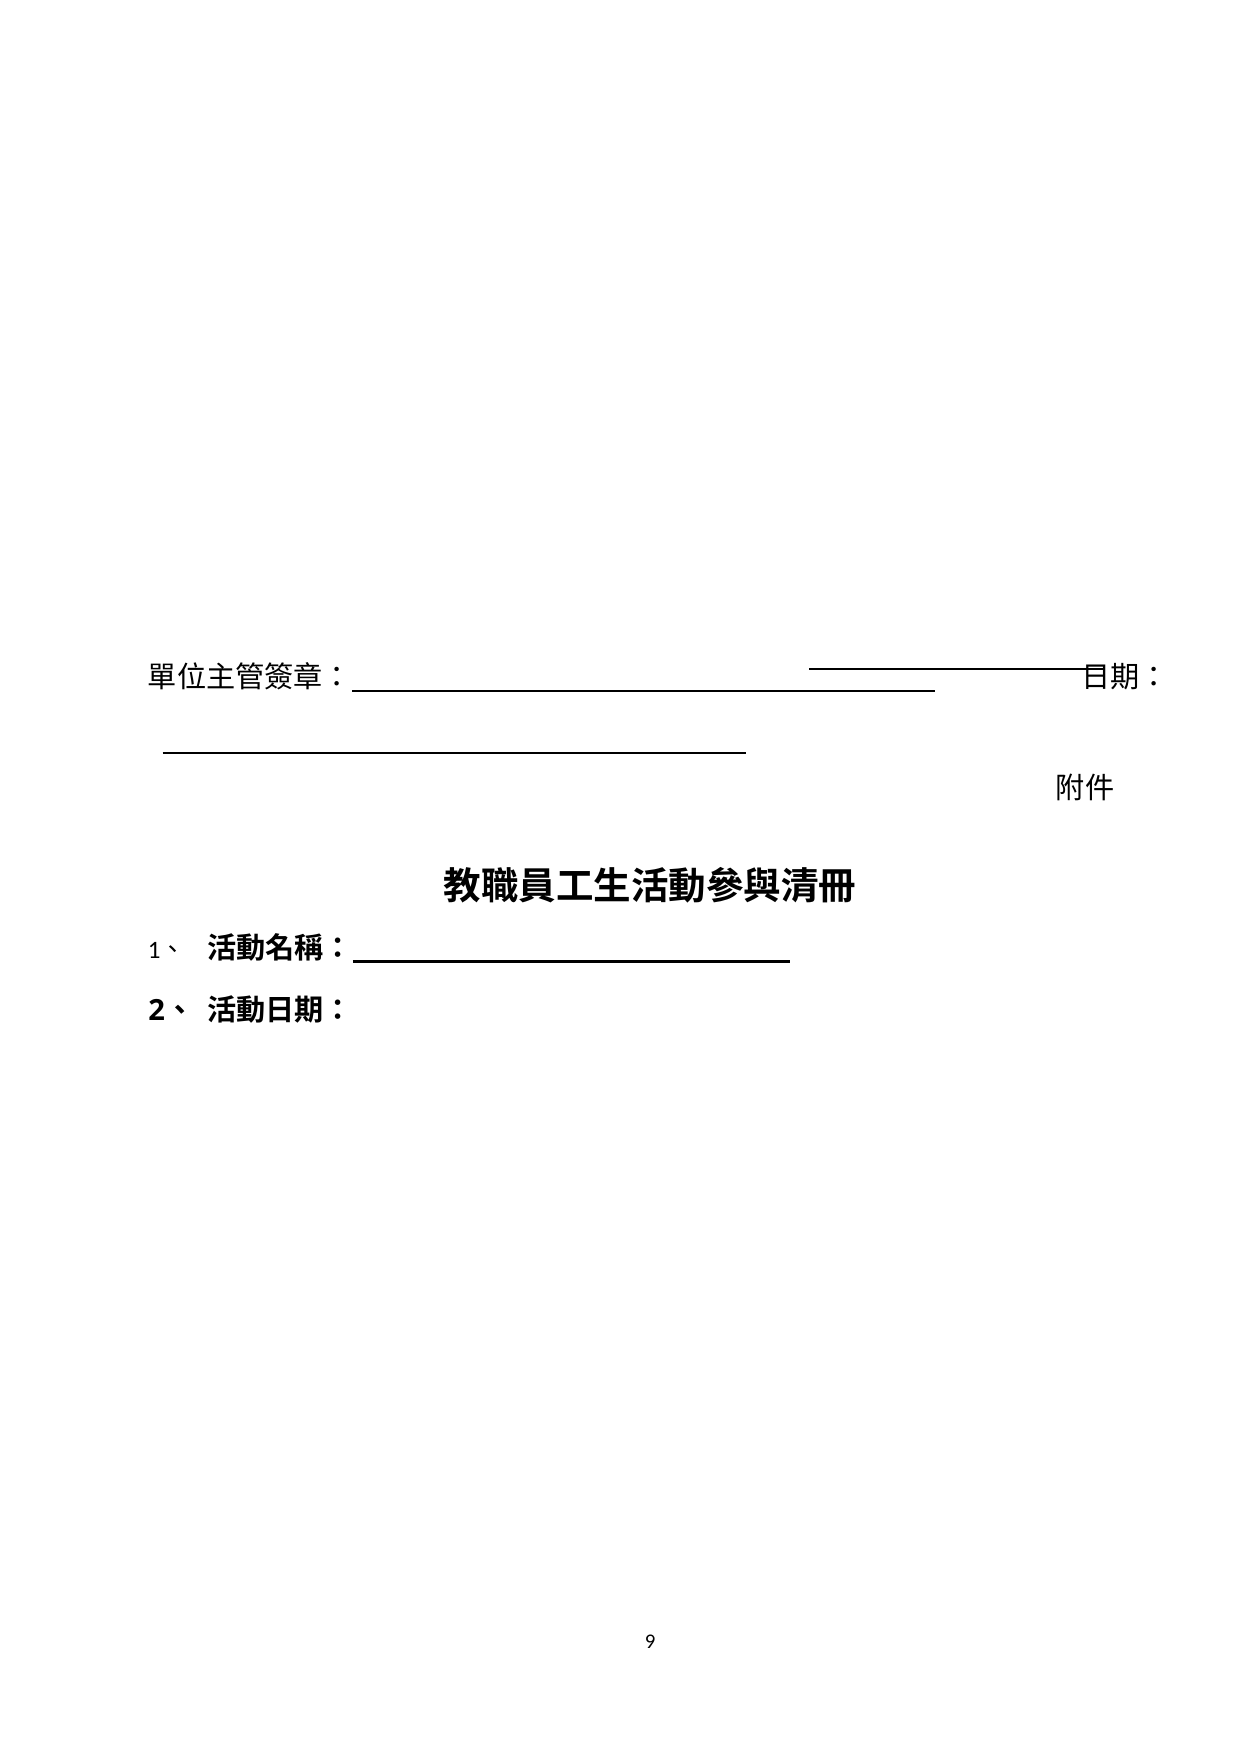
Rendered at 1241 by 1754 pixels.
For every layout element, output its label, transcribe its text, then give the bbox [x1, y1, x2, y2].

list 活動名稱： [148, 904, 1152, 966]
text 單位主管簽章： 日期： [148, 633, 1152, 758]
list 活動日期： [148, 966, 1152, 1029]
text 教職員工生活動參與清冊 [148, 841, 1152, 904]
text [1041, 757, 1152, 820]
text 附件 [1056, 765, 1137, 807]
